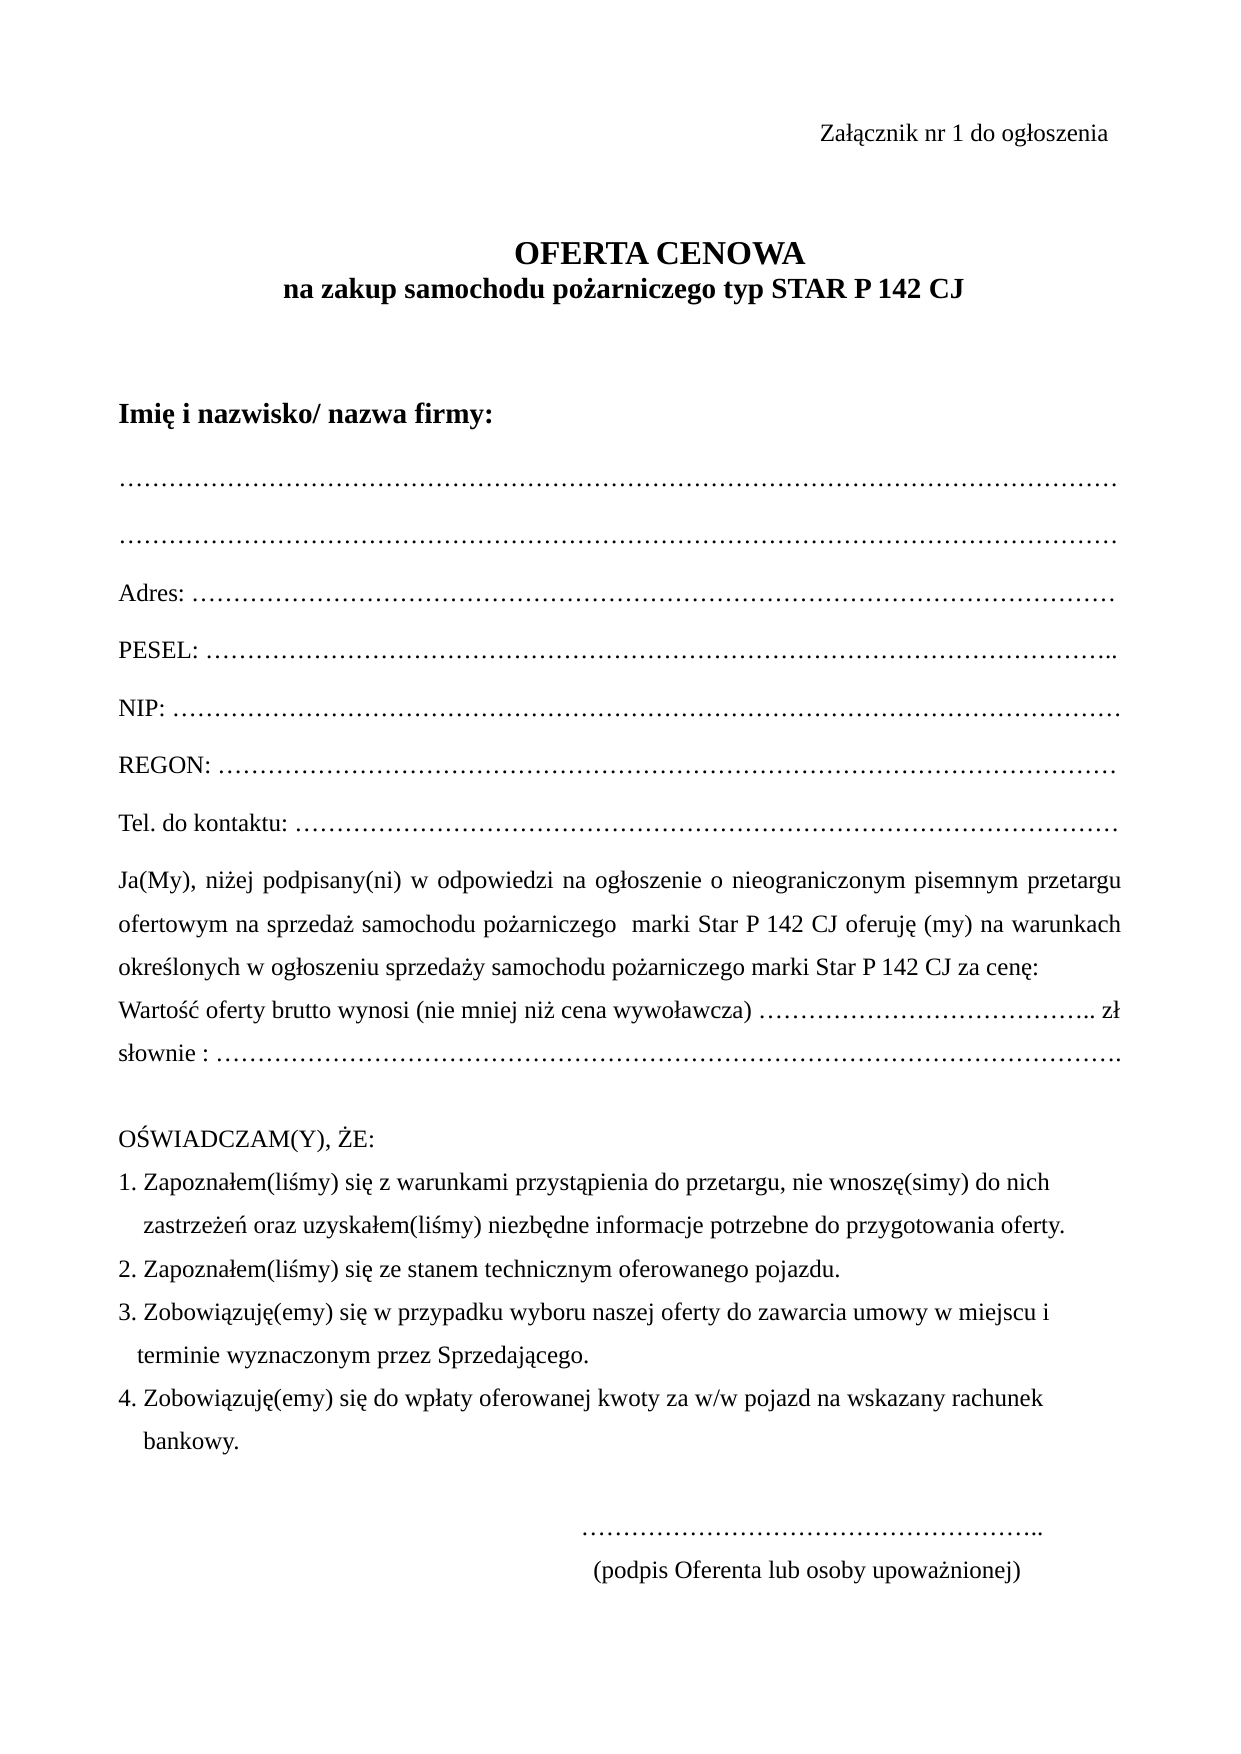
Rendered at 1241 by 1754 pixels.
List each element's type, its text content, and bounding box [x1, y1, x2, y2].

text Ja(My), niżej podpisany(ni) w odpowiedzi na ogłoszenie o nieograniczonym pisemnym przetargu ofertowym na sprzedaż samochodu pożarniczego marki Star P 142 CJ oferuję (my) na warunkach określonych w ogłoszeniu sprzedaży samochodu pożarniczego marki Star P 142 CJ za cenę: [118, 866, 1122, 981]
text Tel. do kontaktu: ……………………………………………………………………………………… [118, 808, 1122, 837]
text bankowy. [118, 1426, 1122, 1455]
text na zakup samochodu pożarniczego typ STAR P 142 CJ [118, 271, 1122, 305]
text Wartość oferty brutto wynosi (nie mniej niż cena wywoławcza) ………………………………….. zł [118, 995, 1122, 1024]
text Imię i nazwisko/ nazwa firmy: [118, 396, 1122, 429]
text OŚWIADCZAM(Y), ŻE: [118, 1124, 1122, 1153]
text 1. Zapoznałem(liśmy) się z warunkami przystąpienia do przetargu, nie wnoszę(simy) do nich [118, 1167, 1122, 1196]
text Załącznik nr 1 do ogłoszenia [118, 118, 1122, 147]
text (podpis Oferenta lub osoby upoważnionej) [118, 1556, 1122, 1584]
text NIP: …………………………………………………………………………………………………… [118, 693, 1122, 722]
text REGON: ……………………………………………………………………………………………… [118, 751, 1122, 779]
text zastrzeżeń oraz uzyskałem(liśmy) niezbędne informacje potrzebne do przygotowania oferty. [118, 1211, 1122, 1239]
text Adres: ………………………………………………………………………………………………… [118, 578, 1122, 607]
text terminie wyznaczonym przez Sprzedającego. [118, 1340, 1122, 1369]
text OFERTA CENOWA [118, 233, 1122, 271]
text 3. Zobowiązuję(emy) się w przypadku wyboru naszej oferty do zawarcia umowy w miejscu i [118, 1297, 1122, 1326]
text ……………………………………………….. [118, 1512, 1122, 1541]
text 2. Zapoznałem(liśmy) się ze stanem technicznym oferowanego pojazdu. [118, 1254, 1122, 1282]
text PESEL: ……………………………………………………………………………………………….. [118, 636, 1122, 664]
text 4. Zobowiązuję(emy) się do wpłaty oferowanej kwoty za w/w pojazd na wskazany rachunek [118, 1383, 1122, 1412]
text słownie : ………………………………………………………………………………………………. [118, 1038, 1122, 1067]
text …………………………………………………………………………………………………………………………………………………………………………………………………………………… [118, 463, 1122, 549]
